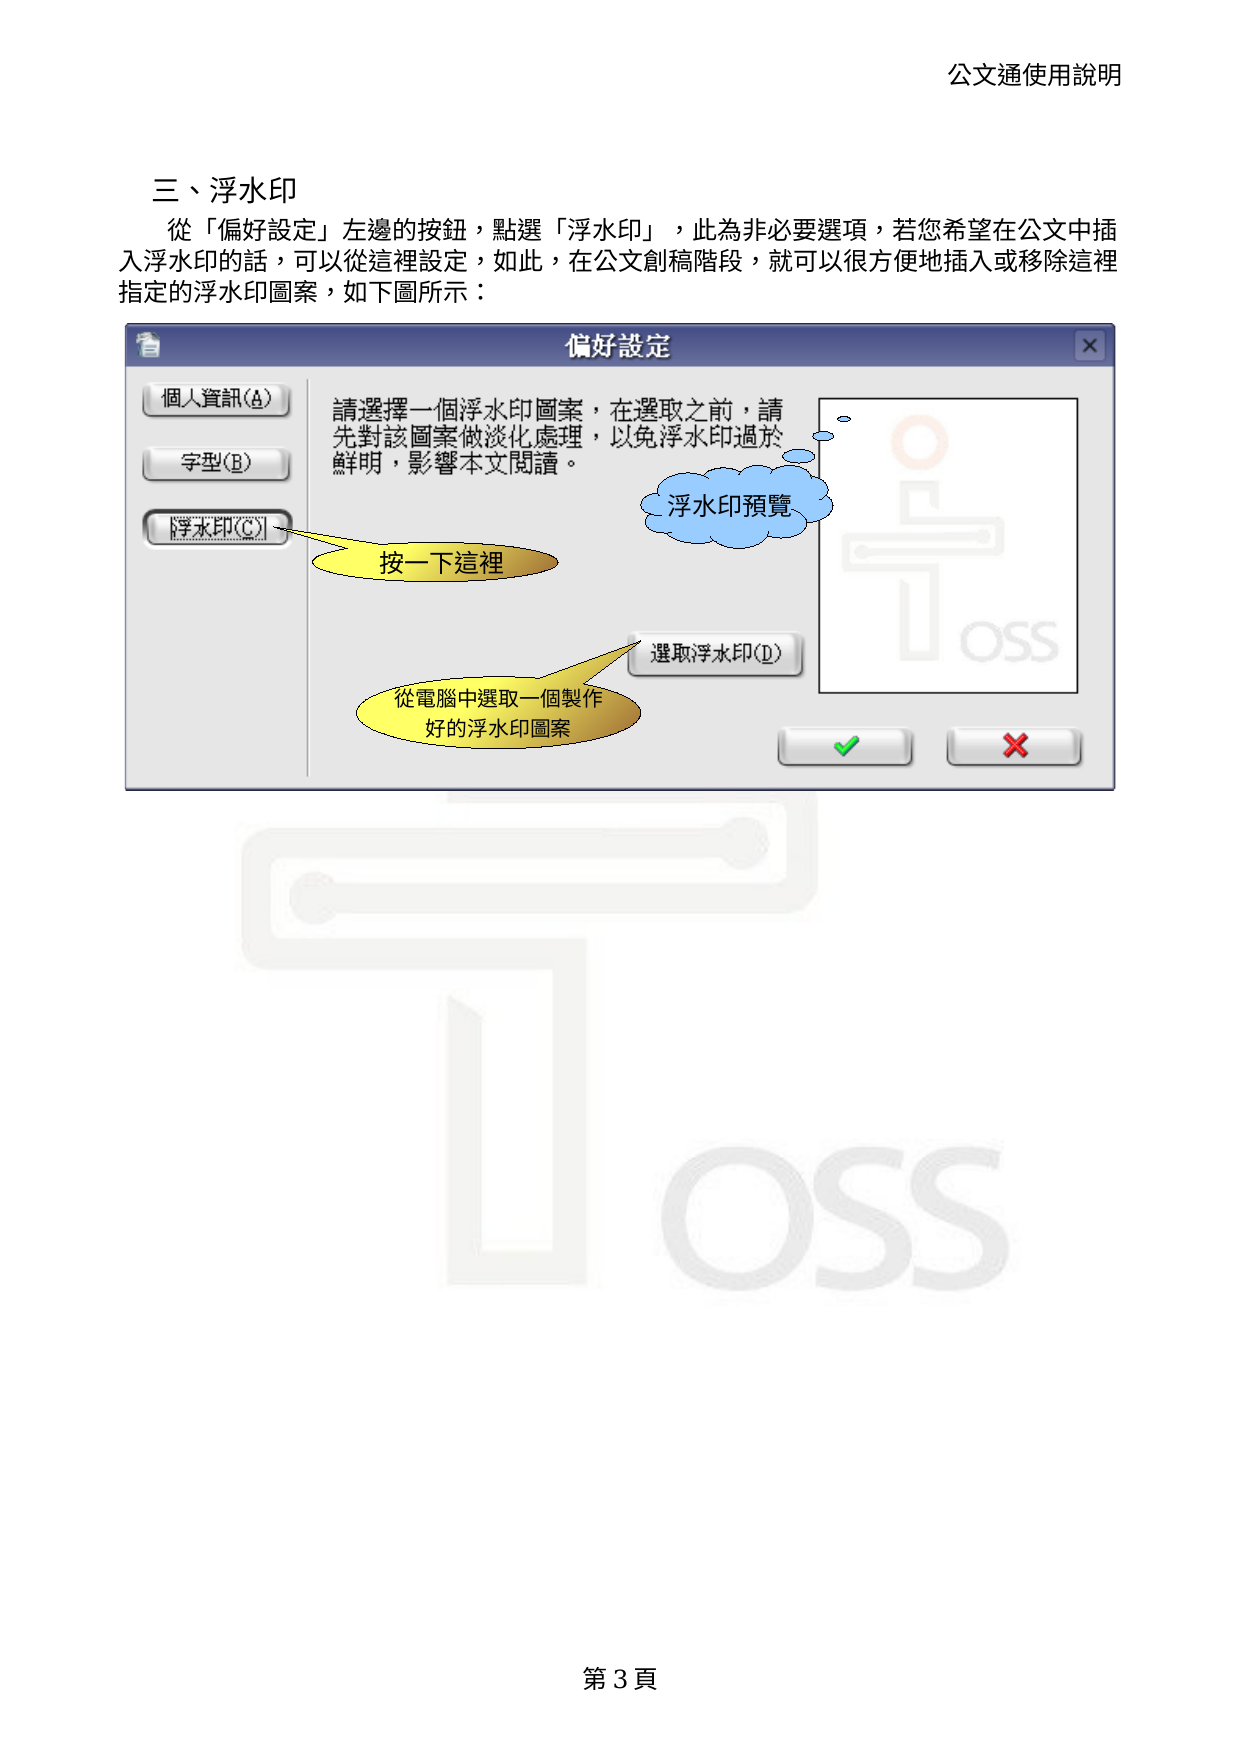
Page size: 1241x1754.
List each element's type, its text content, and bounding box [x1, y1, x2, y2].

text 從「偏好設定」左邊的按鈕，點選「浮水印」，此為非必要選項，若您希望在公文中插入浮水印的話，可以從這裡設定，如此，在公文創稿階段，就可以很方便地插入或移除這裡指定的浮水印圖案，如下圖所示： [118, 214, 1122, 308]
subtitle 三、浮水印 [118, 149, 1122, 214]
picture [124, 323, 1116, 1268]
